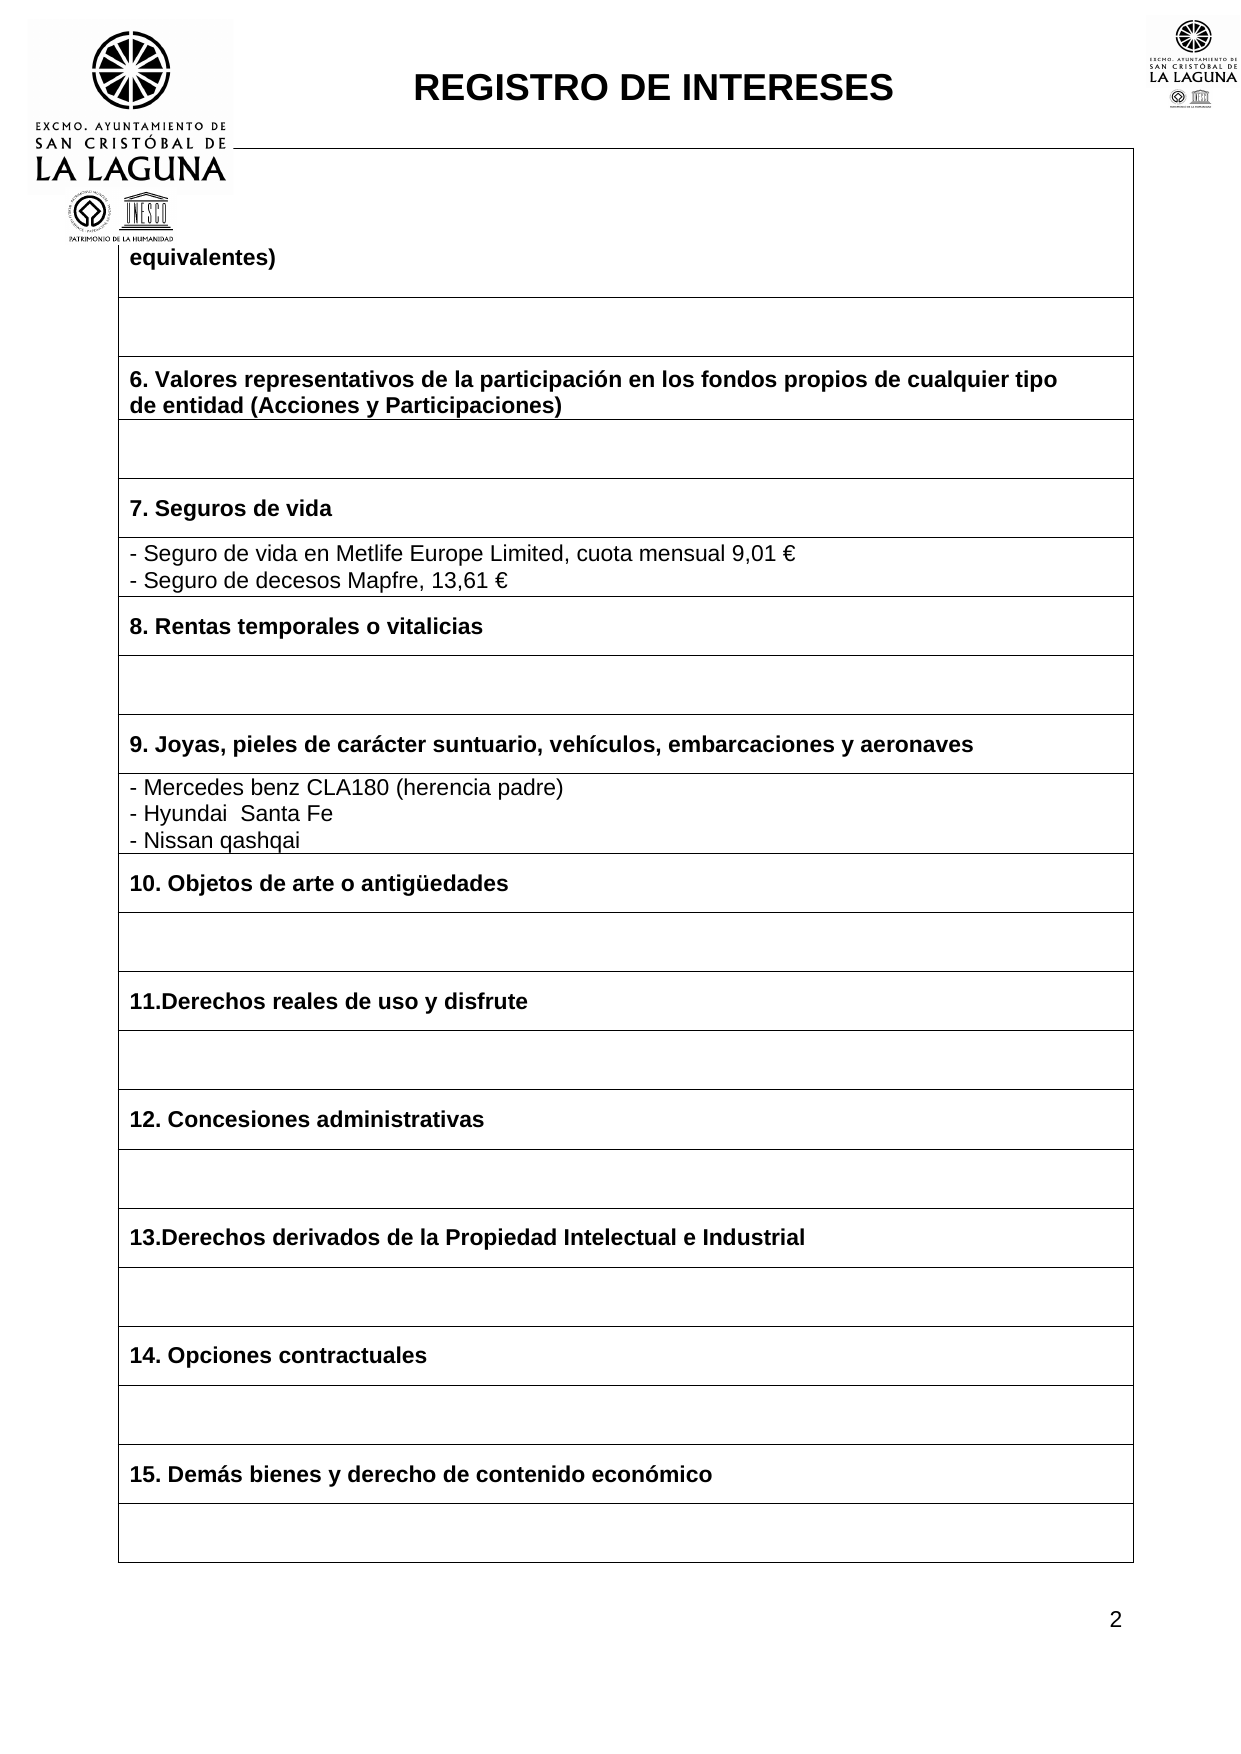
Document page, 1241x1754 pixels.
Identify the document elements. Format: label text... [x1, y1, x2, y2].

table_cell - Mercedes benz CLA180 (herencia padre) - Hyundai Santa Fe - Nissan qashqai [119, 774, 1133, 853]
table_cell [119, 656, 1133, 714]
table_cell - Seguro de vida en Metlife Europe Limited, cuota mensual 9,01 € - Seguro de decesos Mapfre, 13,61 € [119, 538, 1133, 596]
table_cell 6. Valores representativos de la participación en los fondos propios de cualquier tipo de entidad (Acciones y Participaciones) [119, 357, 1133, 419]
table_cell [119, 1150, 1133, 1207]
table_cell [119, 298, 1133, 356]
table_cell [119, 1504, 1133, 1562]
table_cell [119, 1031, 1133, 1089]
table_cell 9. Joyas, pieles de carácter suntuario, vehículos, embarcaciones y aeronaves [119, 715, 1133, 773]
table_cell equivalentes) [119, 149, 1133, 297]
table_cell 13.Derechos derivados de la Propiedad Intelectual e Industrial [119, 1209, 1133, 1267]
table_cell [119, 913, 1133, 971]
table_cell 8. Rentas temporales o vitalicias [119, 597, 1133, 655]
table_cell 7. Seguros de vida [119, 479, 1133, 537]
table_cell [119, 420, 1133, 478]
table_cell 14. Opciones contractuales [119, 1327, 1133, 1385]
table_cell 15. Demás bienes y derecho de contenido económico [119, 1445, 1133, 1503]
table_cell 12. Concesiones administrativas [119, 1090, 1133, 1148]
table_cell 11.Derechos reales de uso y disfrute [119, 972, 1133, 1030]
table_cell 10. Objetos de arte o antigüedades [119, 854, 1133, 912]
table_cell [119, 1386, 1133, 1444]
table_cell [119, 1268, 1133, 1326]
